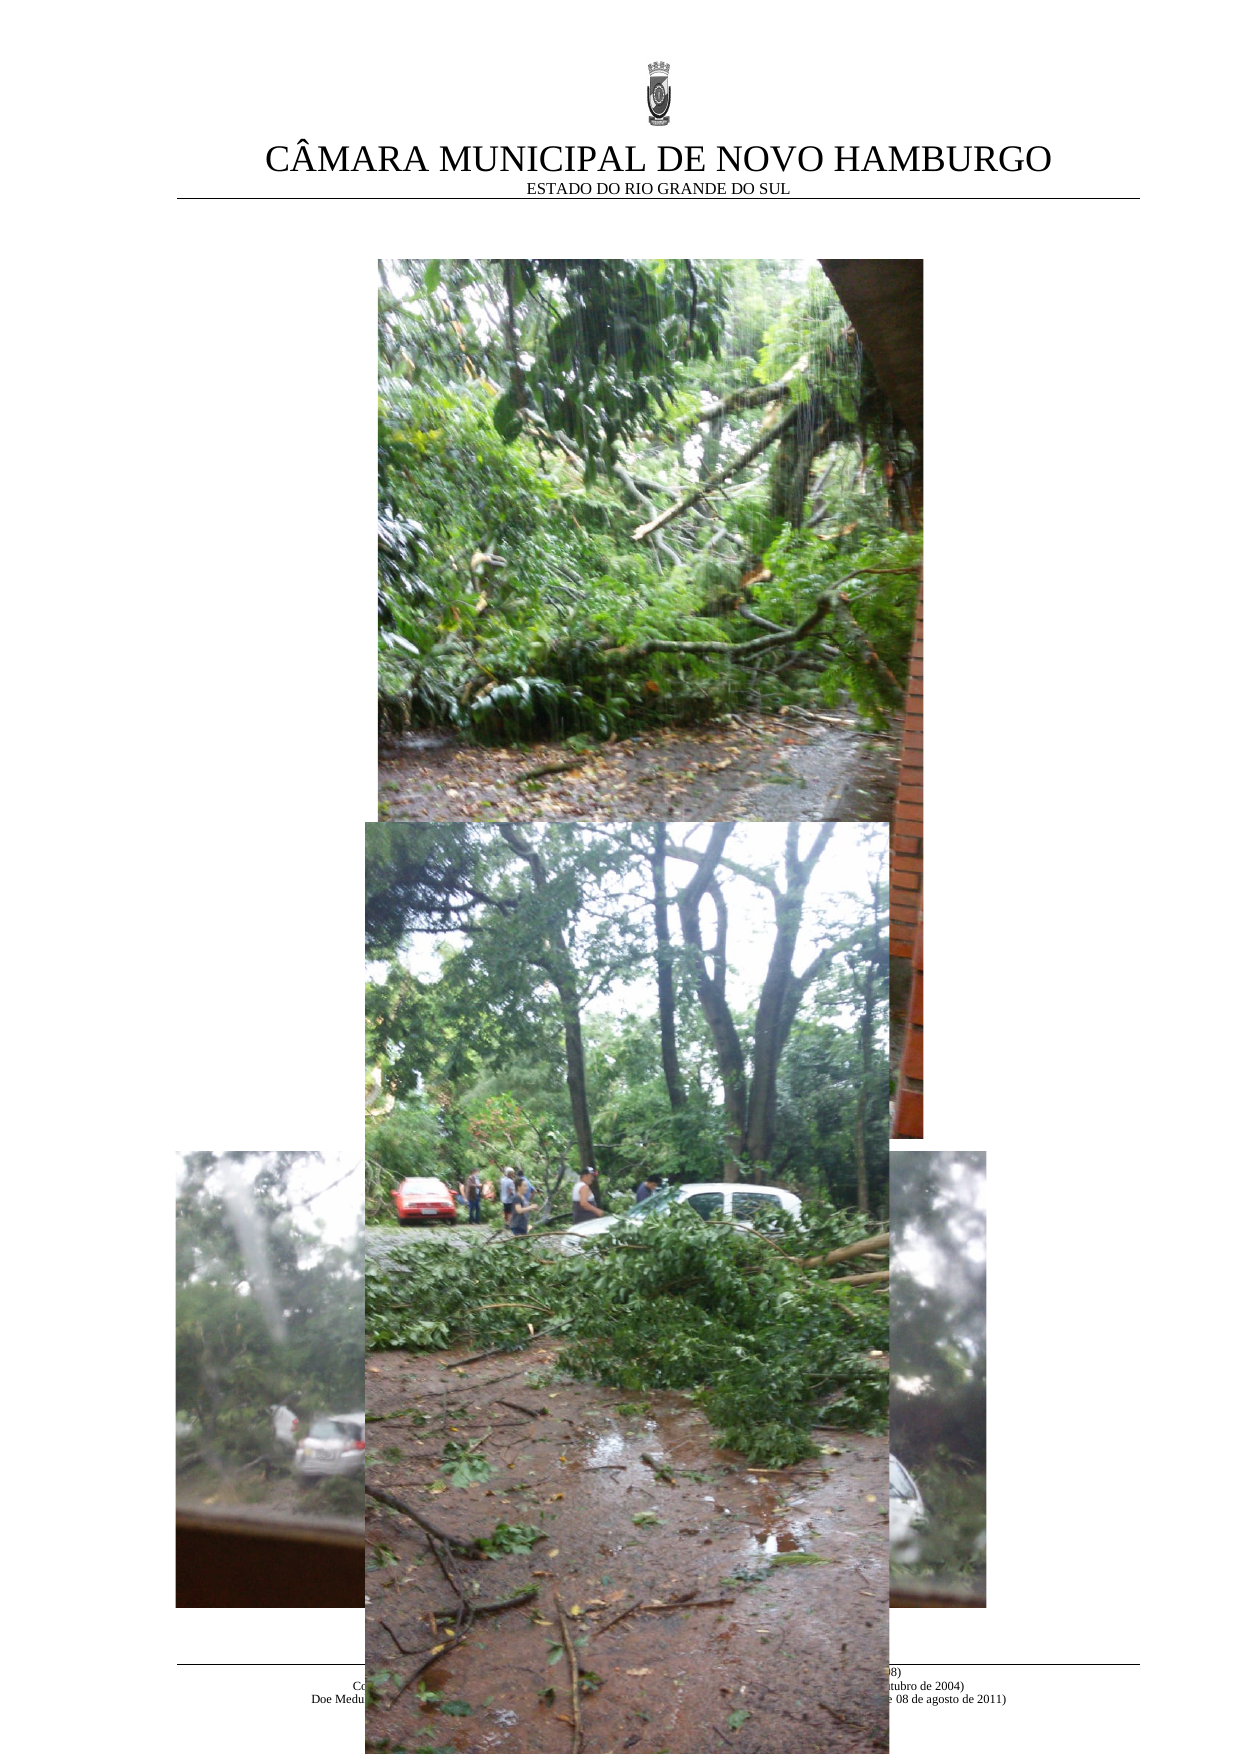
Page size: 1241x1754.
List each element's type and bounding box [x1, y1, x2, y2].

picture [175, 259, 987, 1754]
